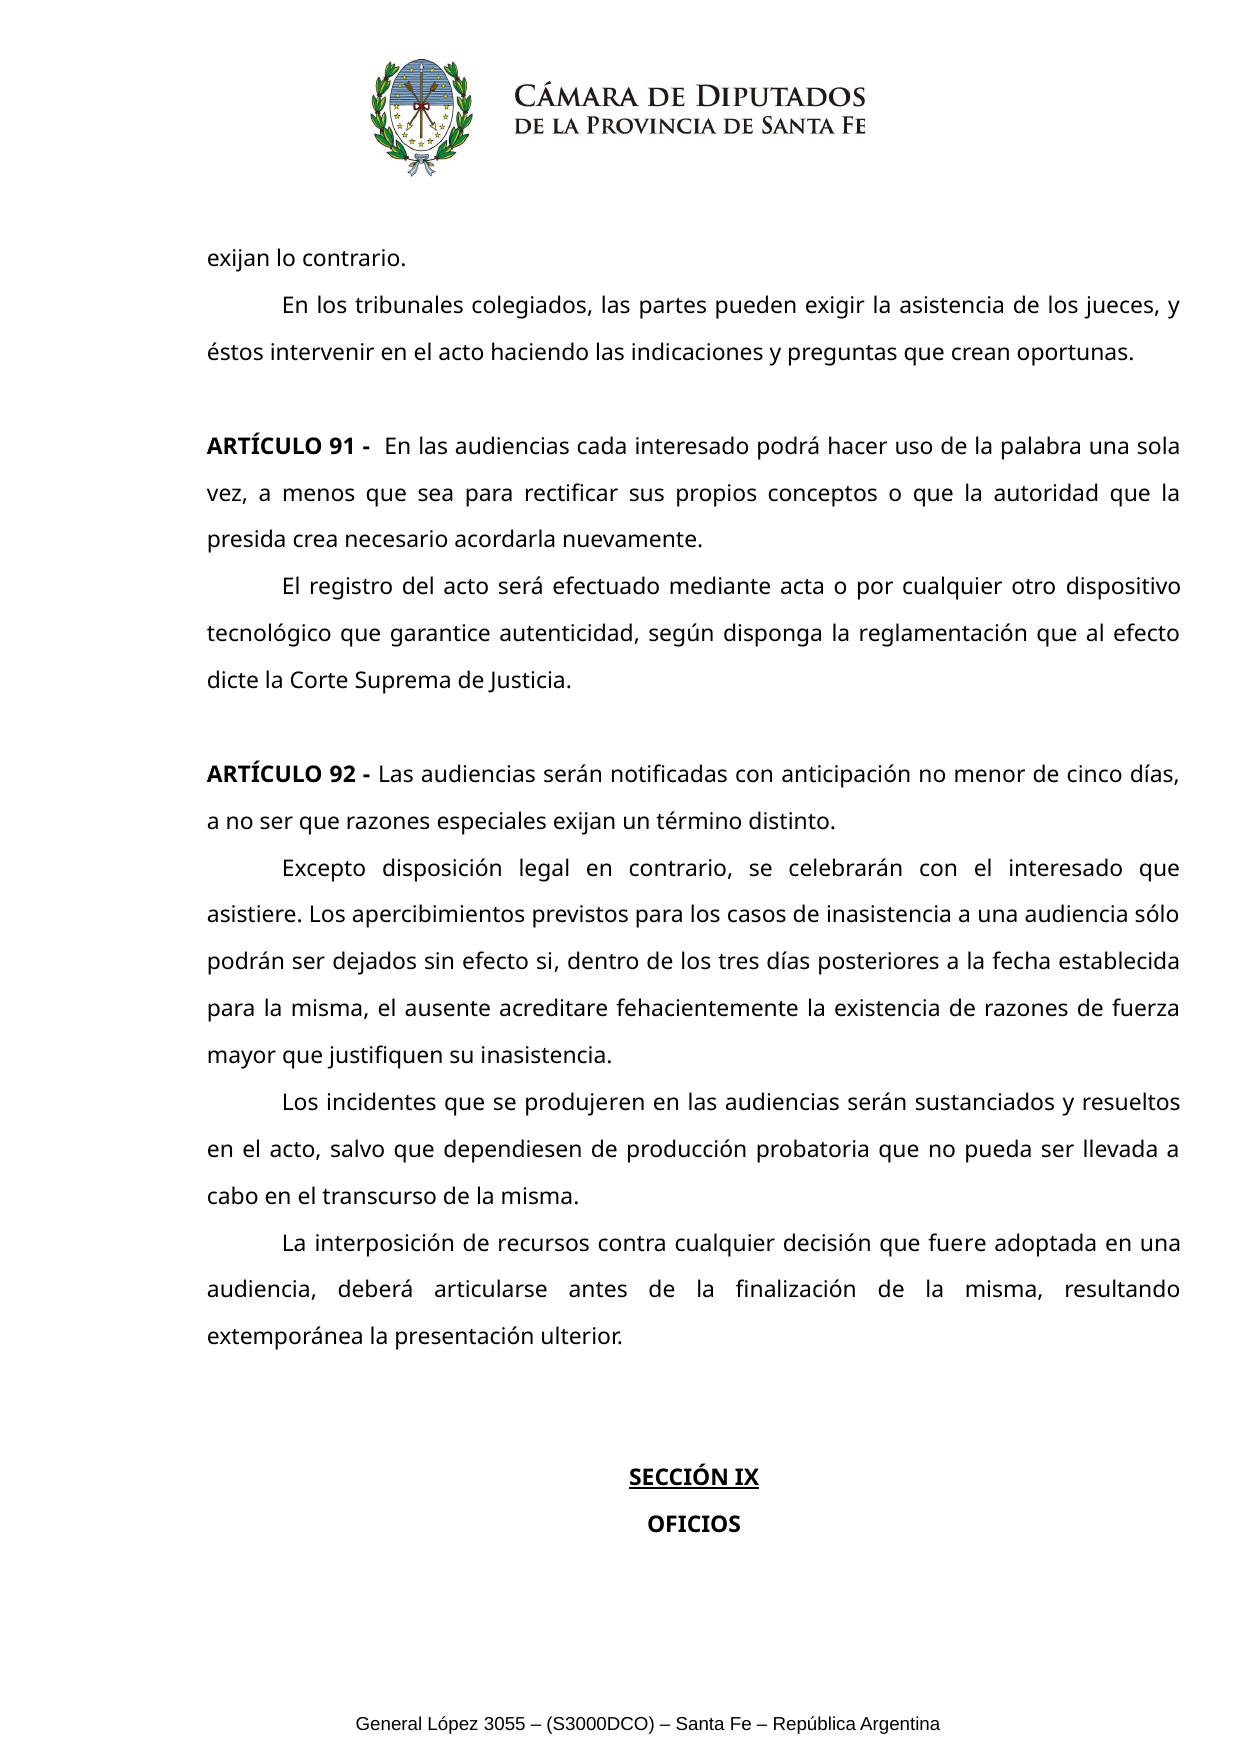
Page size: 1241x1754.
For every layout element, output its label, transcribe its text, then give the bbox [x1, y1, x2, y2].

text SECCIÓN IX [207, 1461, 1181, 1492]
text ARTÍCULO 92 - Las audiencias serán notificadas con anticipación no menor de cinco días, a no ser que razones especiales exijan un término distinto. [207, 758, 1181, 836]
text OFICIOS [207, 1508, 1181, 1539]
text La interposición de recursos contra cualquier decisión que fuere adoptada en una audiencia, deberá articularse antes de la finalización de la misma, resultando extemporánea la presentación ulterior. [207, 1227, 1181, 1352]
text exijan lo contrario. [207, 242, 1181, 273]
text Los incidentes que se produjeren en las audiencias serán sustanciados y resueltos en el acto, salvo que dependiesen de producción probatoria que no pueda ser llevada a cabo en el transcurso de la misma. [207, 1086, 1181, 1211]
text Excepto disposición legal en contrario, se celebrarán con el interesado que asistiere. Los apercibimientos previstos para los casos de inasistencia a una audiencia sólo podrán ser dejados sin efecto si, dentro de los tres días posteriores a la fecha establecida para la misma, el ausente acreditare fehacientemente la existencia de razones de fuerza mayor que justifiquen su inasistencia. [207, 852, 1181, 1070]
picture [370, 59, 866, 181]
text ARTÍCULO 91 - En las audiencias cada interesado podrá hacer uso de la palabra una sola vez, a menos que sea para rectificar sus propios conceptos o que la autoridad que la presida crea necesario acordarla nuevamente. [207, 430, 1181, 555]
text El registro del acto será efectuado mediante acta o por cualquier otro dispositivo tecnológico que garantice autenticidad, según disponga la reglamentación que al efecto dicte la Corte Suprema de Justicia. [207, 570, 1181, 695]
text En los tribunales colegiados, las partes pueden exigir la asistencia de los jueces, y éstos intervenir en el acto haciendo las indicaciones y preguntas que crean oportunas. [207, 289, 1181, 367]
